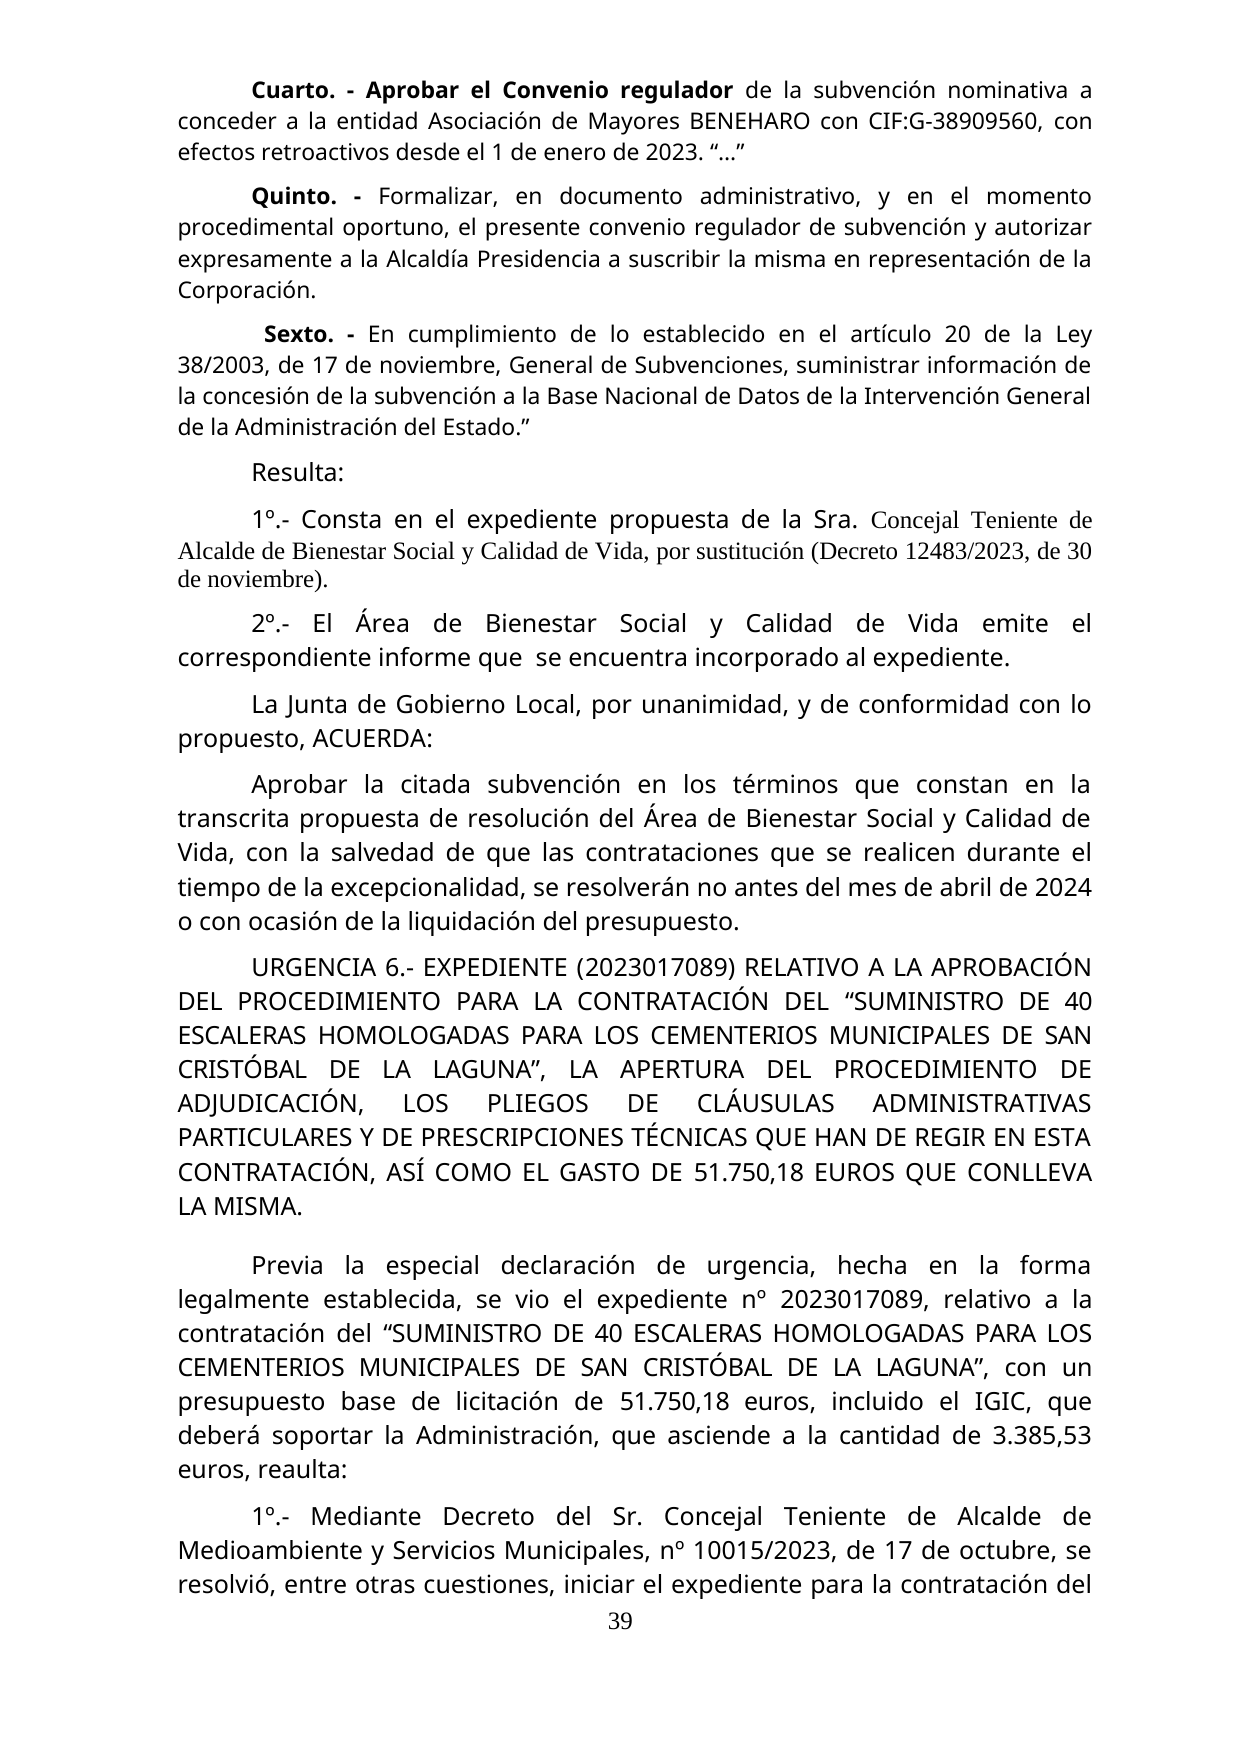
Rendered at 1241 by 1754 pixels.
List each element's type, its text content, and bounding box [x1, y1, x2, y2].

text Cuarto. - Aprobar el Convenio regulador de la subvención nominativa a conceder a la entidad Asociación de Mayores BENEHARO con CIF:G-38909560, con efectos retroactivos desde el 1 de enero de 2023. “…” [177, 74, 1093, 168]
text Previa la especial declaración de urgencia, hecha en la forma legalmente establecida, se vio el expediente nº 2023017089, relativo a la contratación del “SUMINISTRO DE 40 ESCALERAS HOMOLOGADAS PARA LOS CEMENTERIOS MUNICIPALES DE SAN CRISTÓBAL DE LA LAGUNA”, con un presupuesto base de licitación de 51.750,18 euros, incluido el IGIC, que deberá soportar la Administración, que asciende a la cantidad de 3.385,53 euros, reaulta: [177, 1247, 1093, 1486]
text Resulta: [177, 455, 1093, 489]
text 1º.- Consta en el expediente propuesta de la Sra. Concejal Teniente de Alcalde de Bienestar Social y Calidad de Vida, por sustitución (Decreto 12483/2023, de 30 de noviembre). [177, 502, 1093, 593]
text 1º.- Mediante Decreto del Sr. Concejal Teniente de Alcalde de Medioambiente y Servicios Municipales, nº 10015/2023, de 17 de octubre, se resolvió, entre otras cuestiones, iniciar el expediente para la contratación del [177, 1498, 1093, 1600]
text URGENCIA 6.- EXPEDIENTE (2023017089) RELATIVO A LA APROBACIÓN DEL PROCEDIMIENTO PARA LA CONTRATACIÓN DEL “SUMINISTRO DE 40 ESCALERAS HOMOLOGADAS PARA LOS CEMENTERIOS MUNICIPALES DE SAN CRISTÓBAL DE LA LAGUNA”, LA APERTURA DEL PROCEDIMIENTO DE ADJUDICACIÓN, LOS PLIEGOS DE CLÁUSULAS ADMINISTRATIVAS PARTICULARES Y DE PRESCRIPCIONES TÉCNICAS QUE HAN DE REGIR EN ESTA CONTRATACIÓN, ASÍ COMO EL GASTO DE 51.750,18 EUROS QUE CONLLEVA LA MISMA. [177, 950, 1093, 1222]
text Quinto. - Formalizar, en documento administrativo, y en el momento procedimental oportuno, el presente convenio regulador de subvención y autorizar expresamente a la Alcaldía Presidencia a suscribir la misma en representación de la Corporación. [177, 180, 1093, 305]
text Aprobar la citada subvención en los términos que constan en la transcrita propuesta de resolución del Área de Bienestar Social y Calidad de Vida, con la salvedad de que las contrataciones que se realicen durante el tiempo de la excepcionalidad, se resolverán no antes del mes de abril de 2024 o con ocasión de la liquidación del presupuesto. [177, 767, 1093, 937]
text Sexto. - En cumplimiento de lo establecido en el artículo 20 de la Ley 38/2003, de 17 de noviembre, General de Subvenciones, suministrar información de la concesión de la subvención a la Base Nacional de Datos de la Intervención General de la Administración del Estado.” [177, 318, 1093, 443]
text La Junta de Gobierno Local, por unanimidad, y de conformidad con lo propuesto, ACUERDA: [177, 686, 1093, 754]
text 2º.- El Área de Bienestar Social y Calidad de Vida emite el correspondiente informe que se encuentra incorporado al expediente. [177, 606, 1093, 674]
